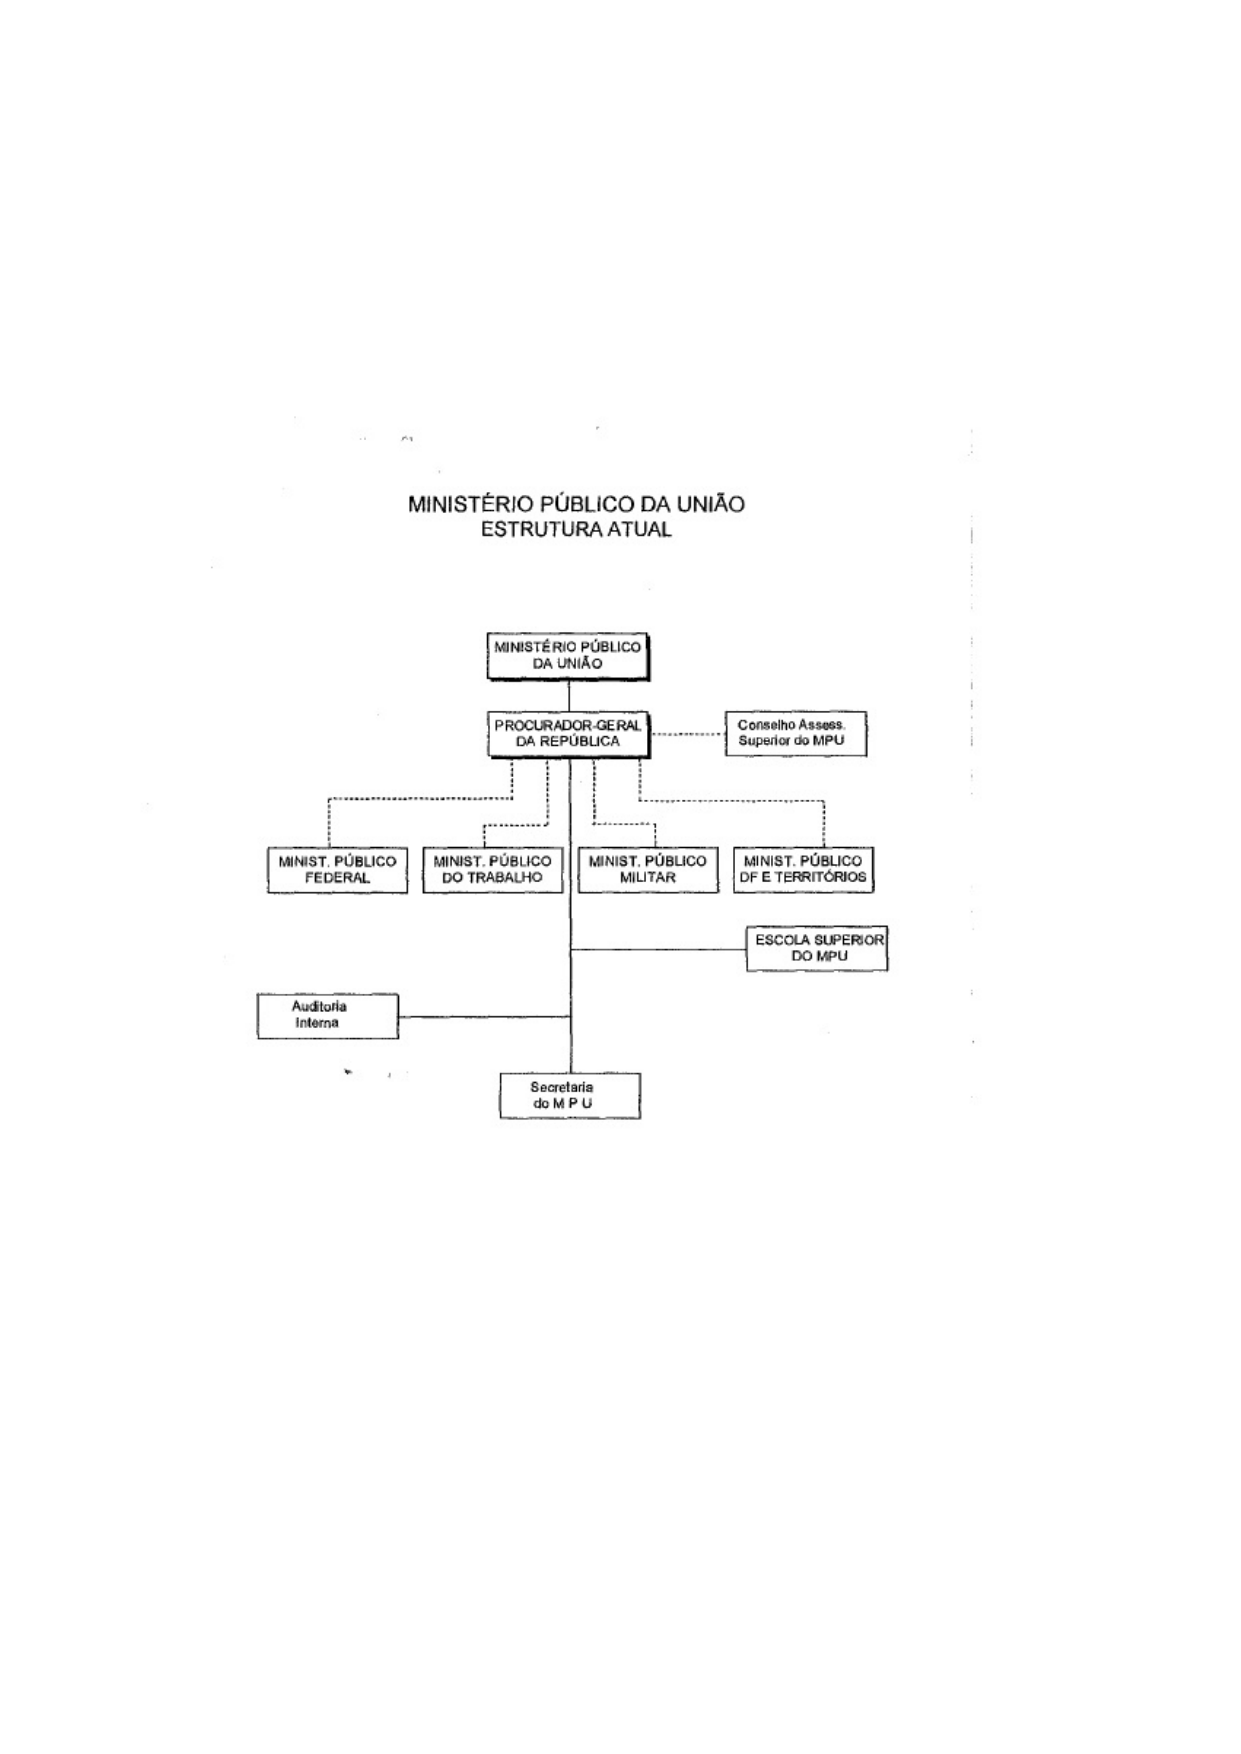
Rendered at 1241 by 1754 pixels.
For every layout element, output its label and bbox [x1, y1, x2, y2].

picture [118, 405, 1123, 1149]
